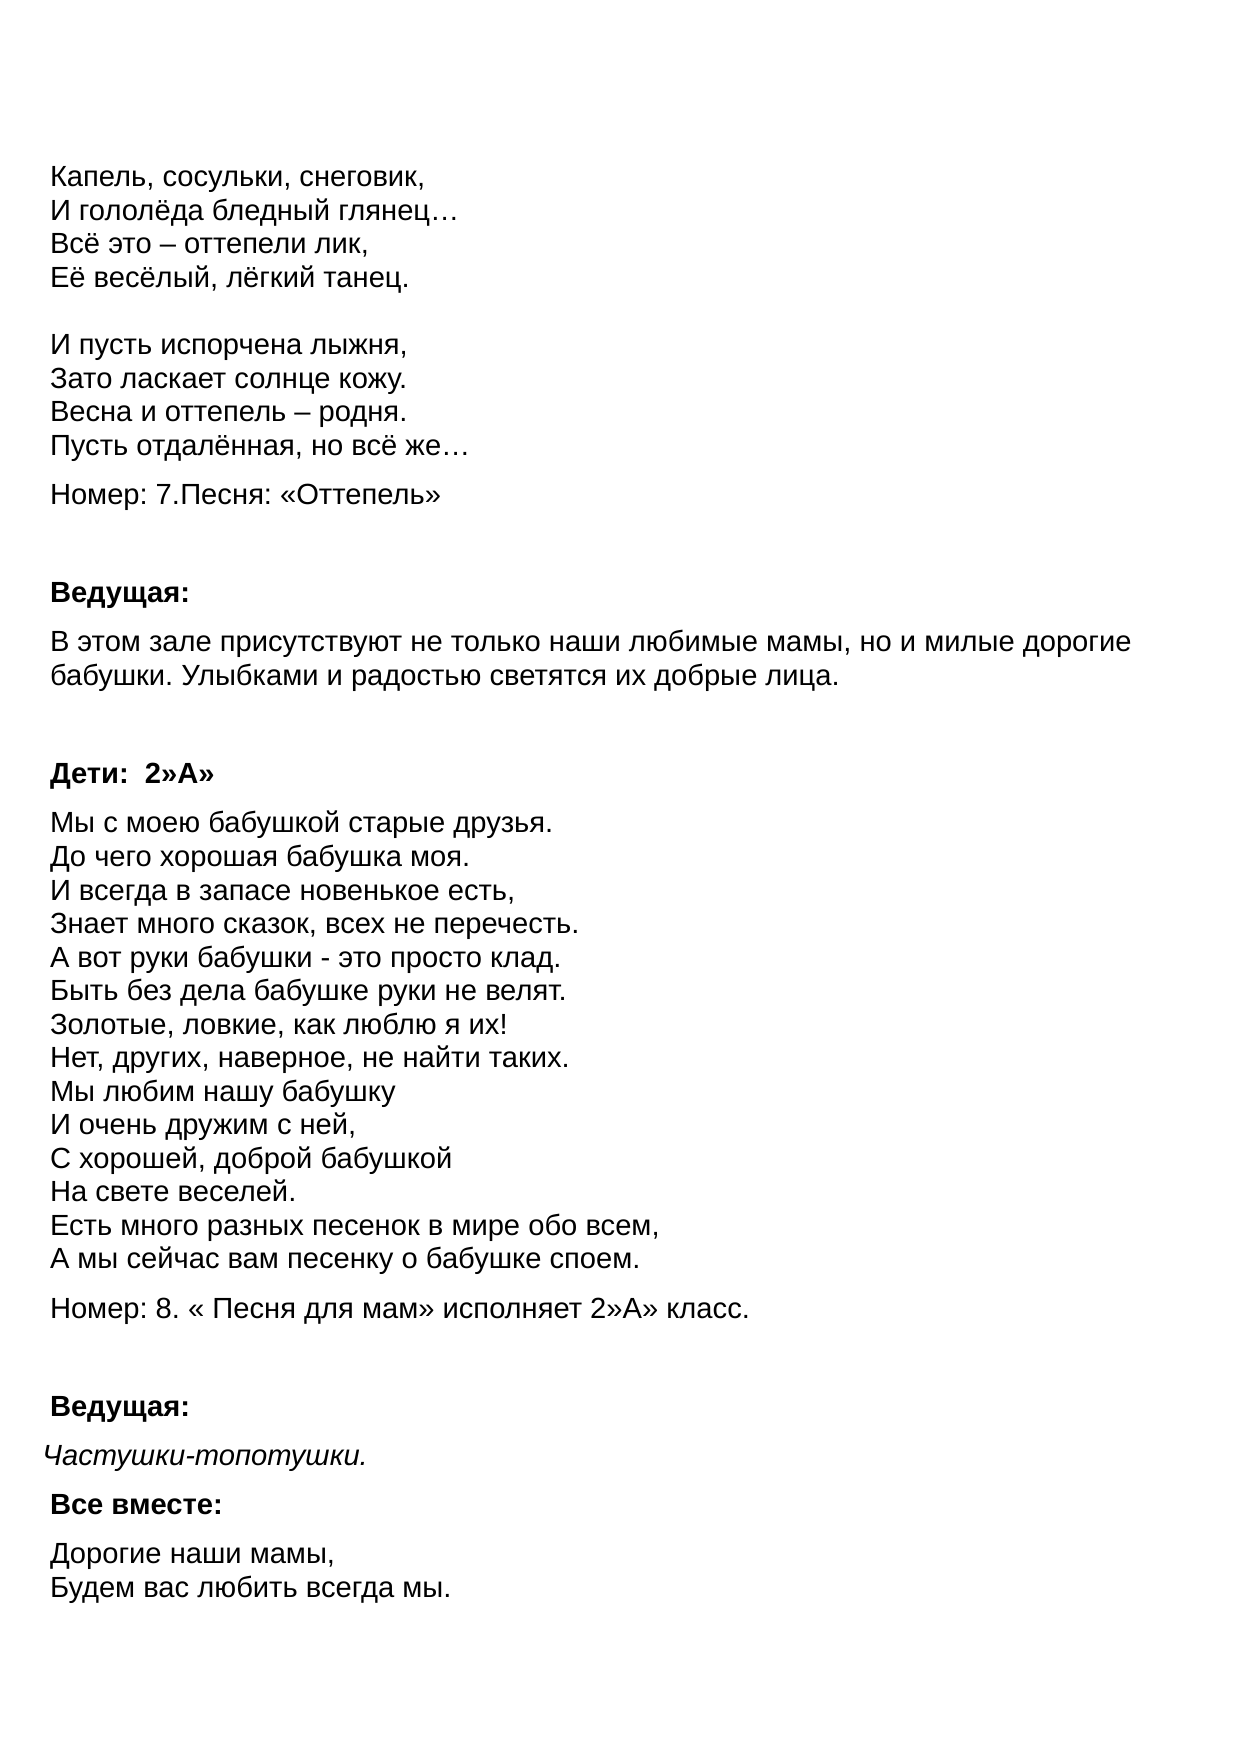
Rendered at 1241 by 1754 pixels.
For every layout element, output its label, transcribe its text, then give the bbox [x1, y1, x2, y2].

table_header Капель, сосульки, снеговик, И гололёда бледный глянец… Всё это – оттепели лик, Её весёлый, лёгкий танец. И пусть испорчена лыжня, Зато ласкает солнце кожу. Весна и оттепель – родня. Пусть отдалённая, но всё же… Номер: 7.Песня: «Оттепель» Ведущая: В этом зале присутствуют не только наши любимые мамы, но и милые дорогие бабушки. Улыбками и радостью светятся их добрые лица. Дети: 2»А» Мы с моею бабушкой старые друзья. До чего хорошая бабушка моя. И всегда в запасе новенькое есть, Знает много сказок, всех не перечесть. А вот руки бабушки - это просто клад. Быть без дела бабушке руки не велят. Золотые, ловкие, как люблю я их! Нет, других, наверное, не найти таких. Мы любим нашу бабушку И очень дружим с ней, С хорошей, доброй бабушкой На свете веселей. Есть много разных песенок в мире обо всем, А мы сейчас вам песенку о бабушке споем. Номер: 8. « Песня для мам» исполняет 2»А» класс. Ведущая: Частушки-топотушки. Все вместе: Дорогие наши мамы, Будем вас любить всегда мы. [34, 118, 1206, 1604]
